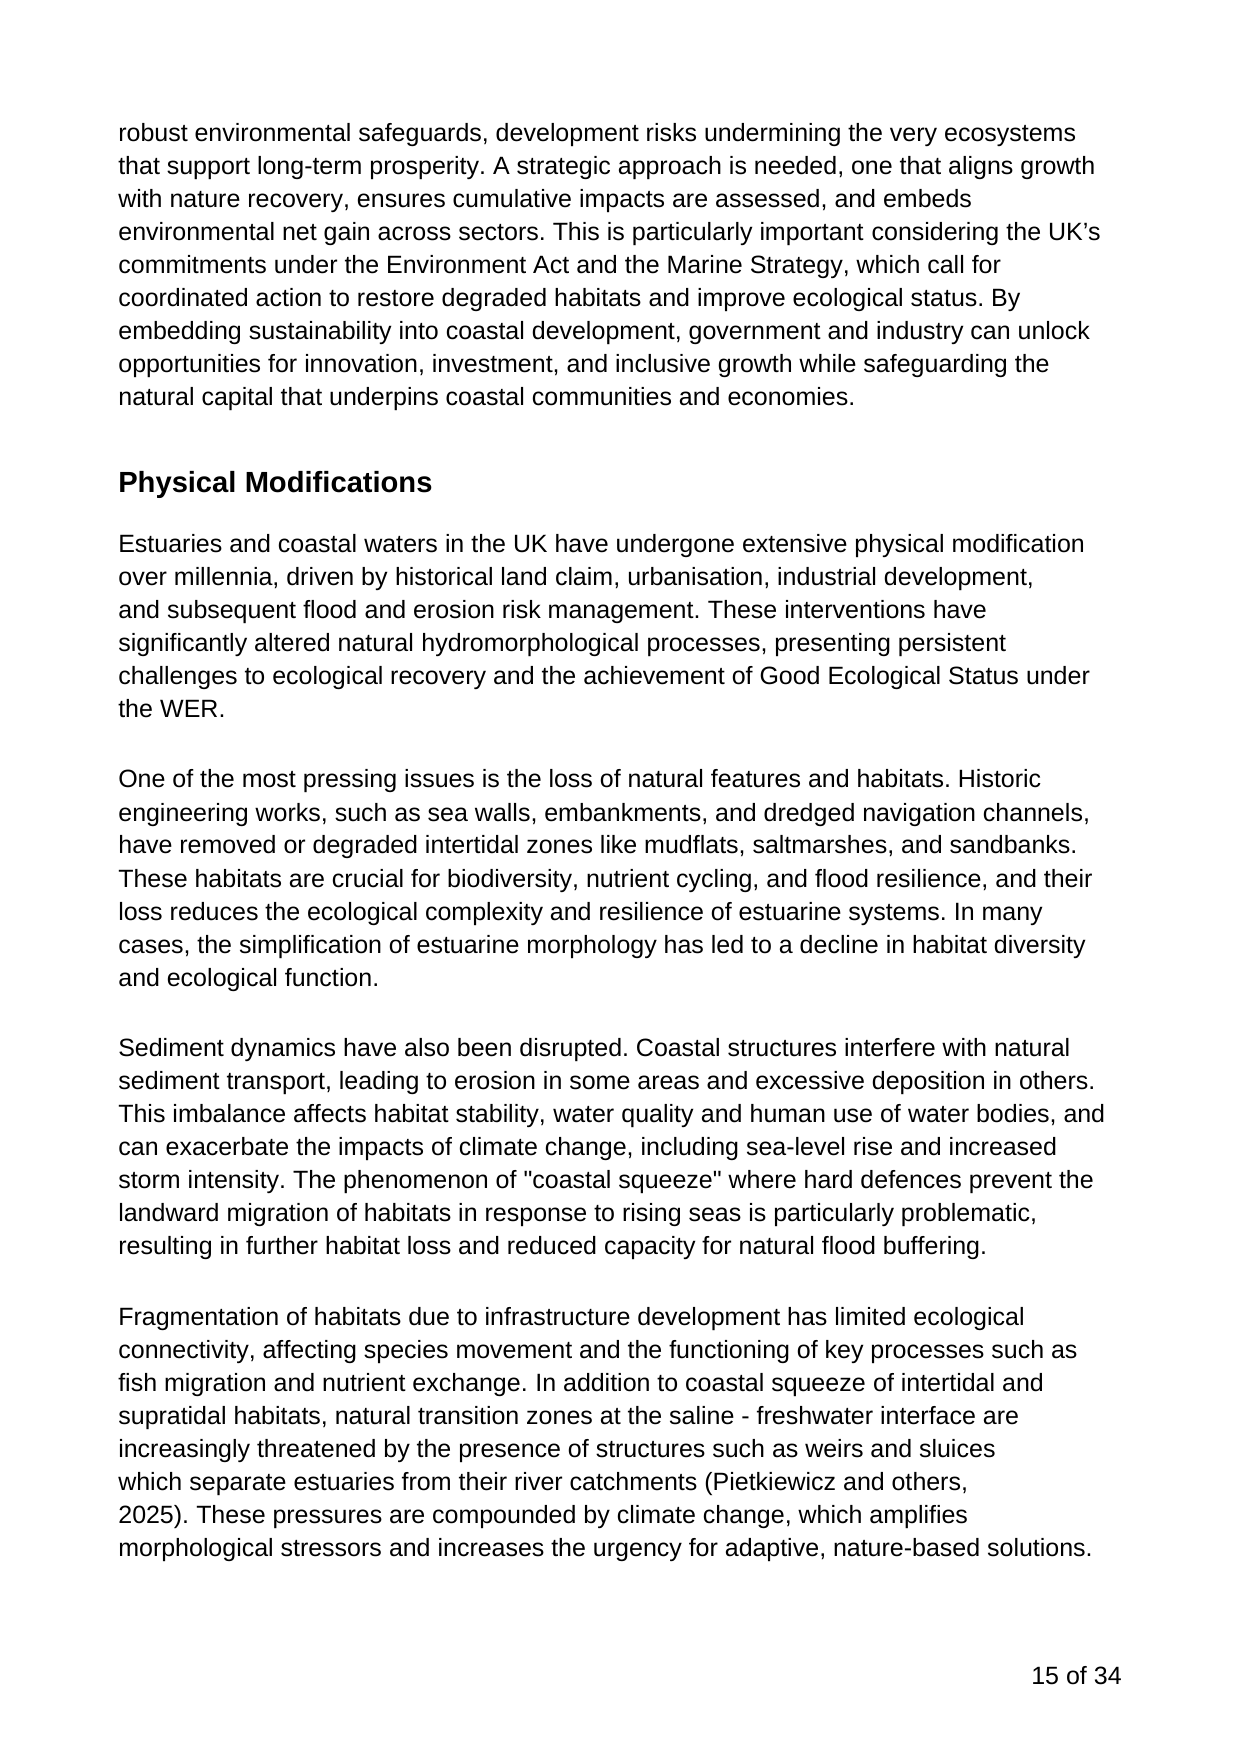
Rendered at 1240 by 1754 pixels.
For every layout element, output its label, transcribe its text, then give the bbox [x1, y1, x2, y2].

subtitle Physical Modifications [118, 465, 1121, 499]
text Estuaries and coastal waters in the UK have undergone extensive physical modification over millennia, driven by historical land claim, urbanisation, industrial development, and subsequent flood and erosion risk management. These interventions have significantly altered natural hydromorphological processes, presenting persistent challenges to ecological recovery and the achievement of Good Ecological Status under the WER. [118, 529, 1121, 723]
text Sediment dynamics have also been disrupted. Coastal structures interfere with natural sediment transport, leading to erosion in some areas and excessive deposition in others. This imbalance affects habitat stability, water quality and human use of water bodies, and can exacerbate the impacts of climate change, including sea-level rise and increased storm intensity. The phenomenon of "coastal squeeze" where hard defences prevent the landward migration of habitats in response to rising seas is particularly problematic, resulting in further habitat loss and reduced capacity for natural flood buffering. [118, 1033, 1121, 1260]
text One of the most pressing issues is the loss of natural features and habitats. Historic engineering works, such as sea walls, embankments, and dredged navigation channels, have removed or degraded intertidal zones like mudflats, saltmarshes, and sandbanks. These habitats are crucial for biodiversity, nutrient cycling, and flood resilience, and their loss reduces the ecological complexity and resilience of estuarine systems. In many cases, the simplification of estuarine morphology has led to a decline in habitat diversity and ecological function. [118, 764, 1121, 991]
text robust environmental safeguards, development risks undermining the very ecosystems that support long-term prosperity. A strategic approach is needed, one that aligns growth with nature recovery, ensures cumulative impacts are assessed, and embeds environmental net gain across sectors. This is particularly important considering the UK’s commitments under the Environment Act and the Marine Strategy, which call for coordinated action to restore degraded habitats and improve ecological status. By embedding sustainability into coastal development, government and industry can unlock opportunities for innovation, investment, and inclusive growth while safeguarding the natural capital that underpins coastal communities and economies. [118, 118, 1121, 411]
text Fragmentation of habitats due to infrastructure development has limited ecological connectivity, affecting species movement and the functioning of key processes such as fish migration and nutrient exchange. In addition to coastal squeeze of intertidal and supratidal habitats, natural transition zones at the saline - freshwater interface are increasingly threatened by the presence of structures such as weirs and sluices which separate estuaries from their river catchments (Pietkiewicz and others, 2025). These pressures are compounded by climate change, which amplifies morphological stressors and increases the urgency for adaptive, nature-based solutions. [118, 1302, 1121, 1562]
